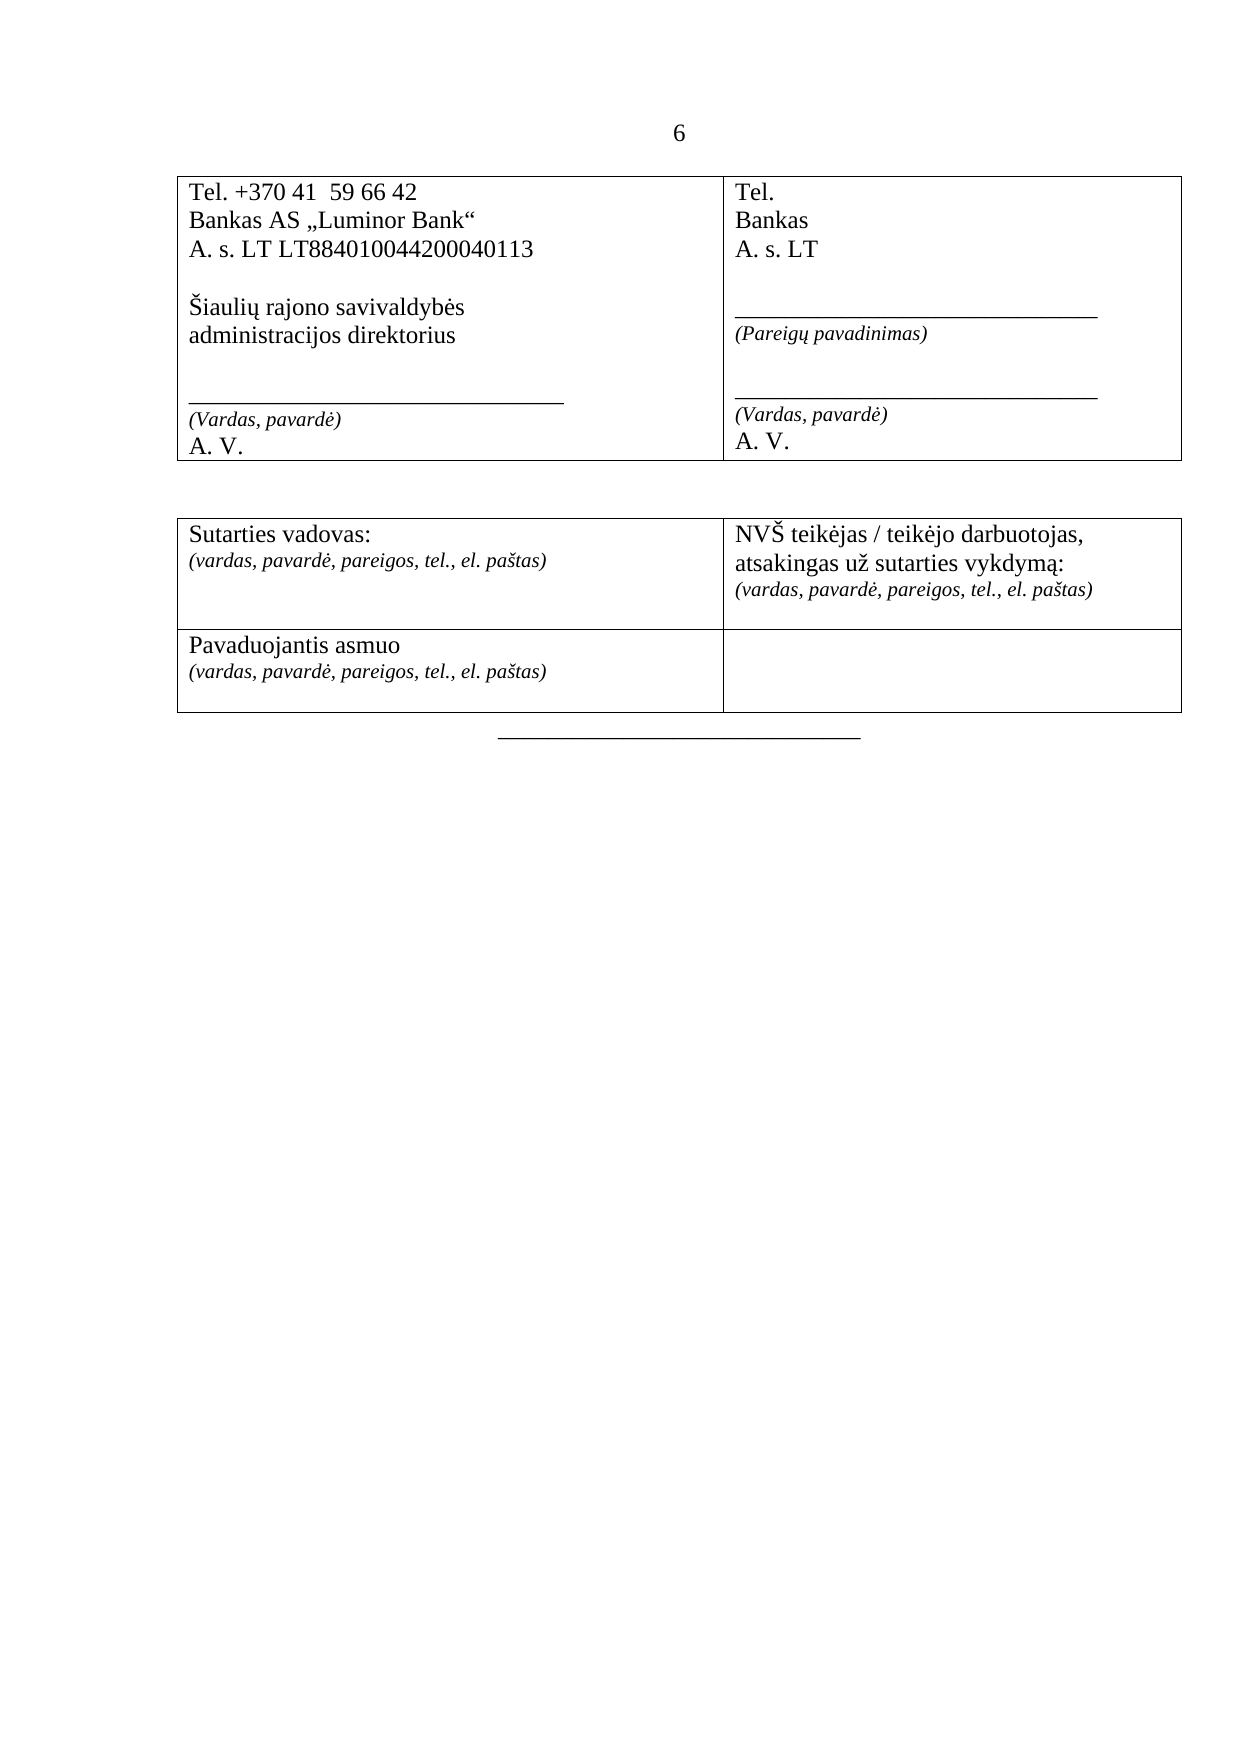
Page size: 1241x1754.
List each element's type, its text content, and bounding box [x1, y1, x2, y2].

table_cell [177, 461, 723, 489]
table_cell [177, 489, 723, 518]
table_cell Tel. Bankas A. s. LT [724, 177, 1181, 263]
table_cell _____________________________ (Pareigų pavadinimas) _____________________________ (Vardas, pavardė) A. V. [724, 263, 1181, 459]
table_cell [724, 461, 1181, 489]
table_cell NVŠ teikėjas / teikėjo darbuotojas, atsakingas už sutarties vykdymą: (vardas, pavardė, pareigos, tel., el. paštas) [724, 519, 1181, 629]
table_cell Šiaulių rajono savivaldybės administracijos direktorius ______________________________ (Vardas, pavardė) A. V. [178, 263, 723, 459]
table_cell [724, 630, 1181, 712]
table_cell Sutarties vadovas: (vardas, pavardė, pareigos, tel., el. paštas) [178, 519, 723, 629]
table_cell [724, 489, 1181, 518]
table_cell Tel. +370 41 59 66 42 Bankas AS „Luminor Bank“ A. s. LT LT884010044200040113 [178, 177, 723, 263]
table_cell Pavaduojantis asmuo (vardas, pavardė, pareigos, tel., el. paštas) [178, 630, 723, 712]
text _____________________________ [177, 713, 1181, 742]
